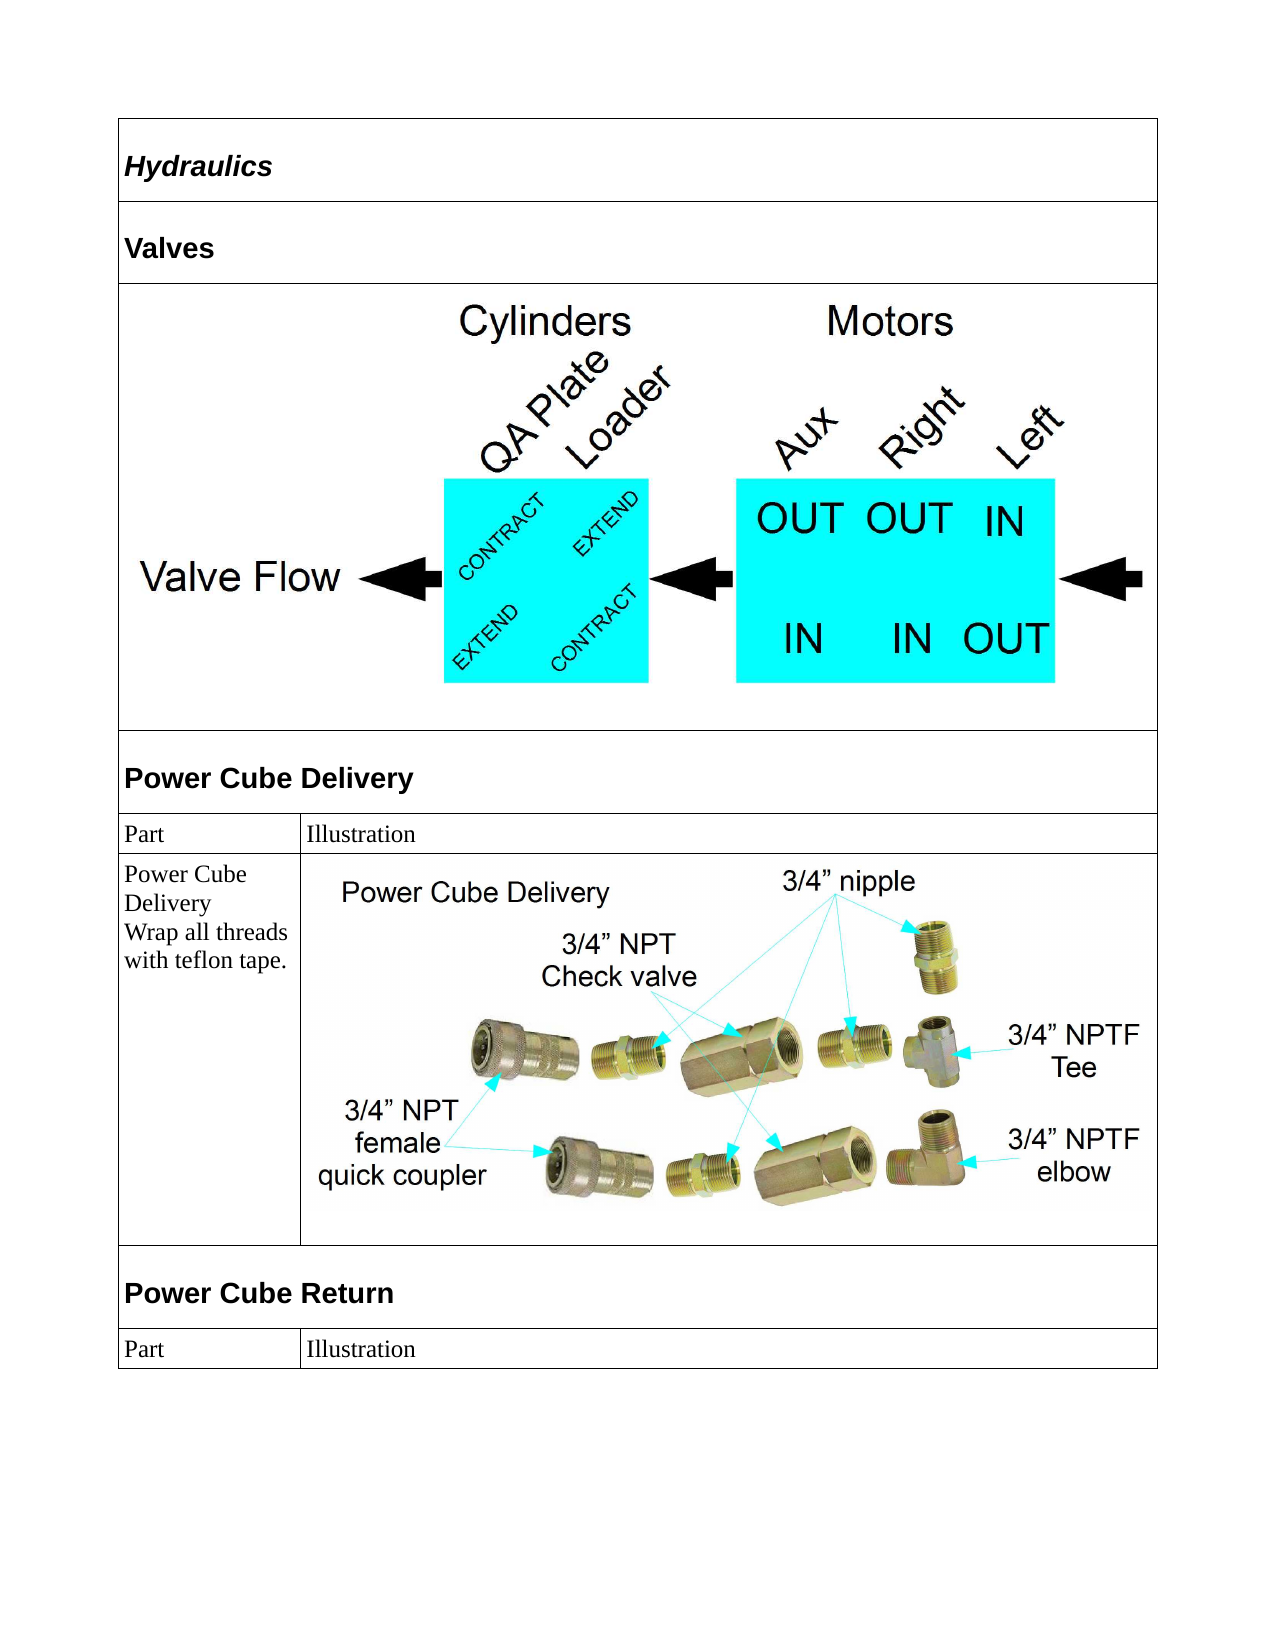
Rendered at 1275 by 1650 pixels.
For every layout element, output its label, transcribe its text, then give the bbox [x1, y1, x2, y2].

table_cell Part [119, 1329, 300, 1368]
table_cell Illustration [301, 814, 1157, 853]
table_cell Power Cube Delivery Wrap all threads with teflon tape. [119, 854, 300, 1245]
table_cell Illustration [301, 1329, 1157, 1368]
table_cell Hydraulics [119, 119, 1157, 201]
table_cell [119, 284, 1157, 730]
table_cell Valves [119, 202, 1157, 283]
table_cell Power Cube Return [119, 1246, 1157, 1328]
picture [123, 289, 1152, 696]
table_cell Part [119, 814, 300, 853]
table_cell Power Cube Delivery [119, 731, 1157, 813]
picture [306, 859, 1152, 1211]
table_cell [301, 854, 1157, 1245]
